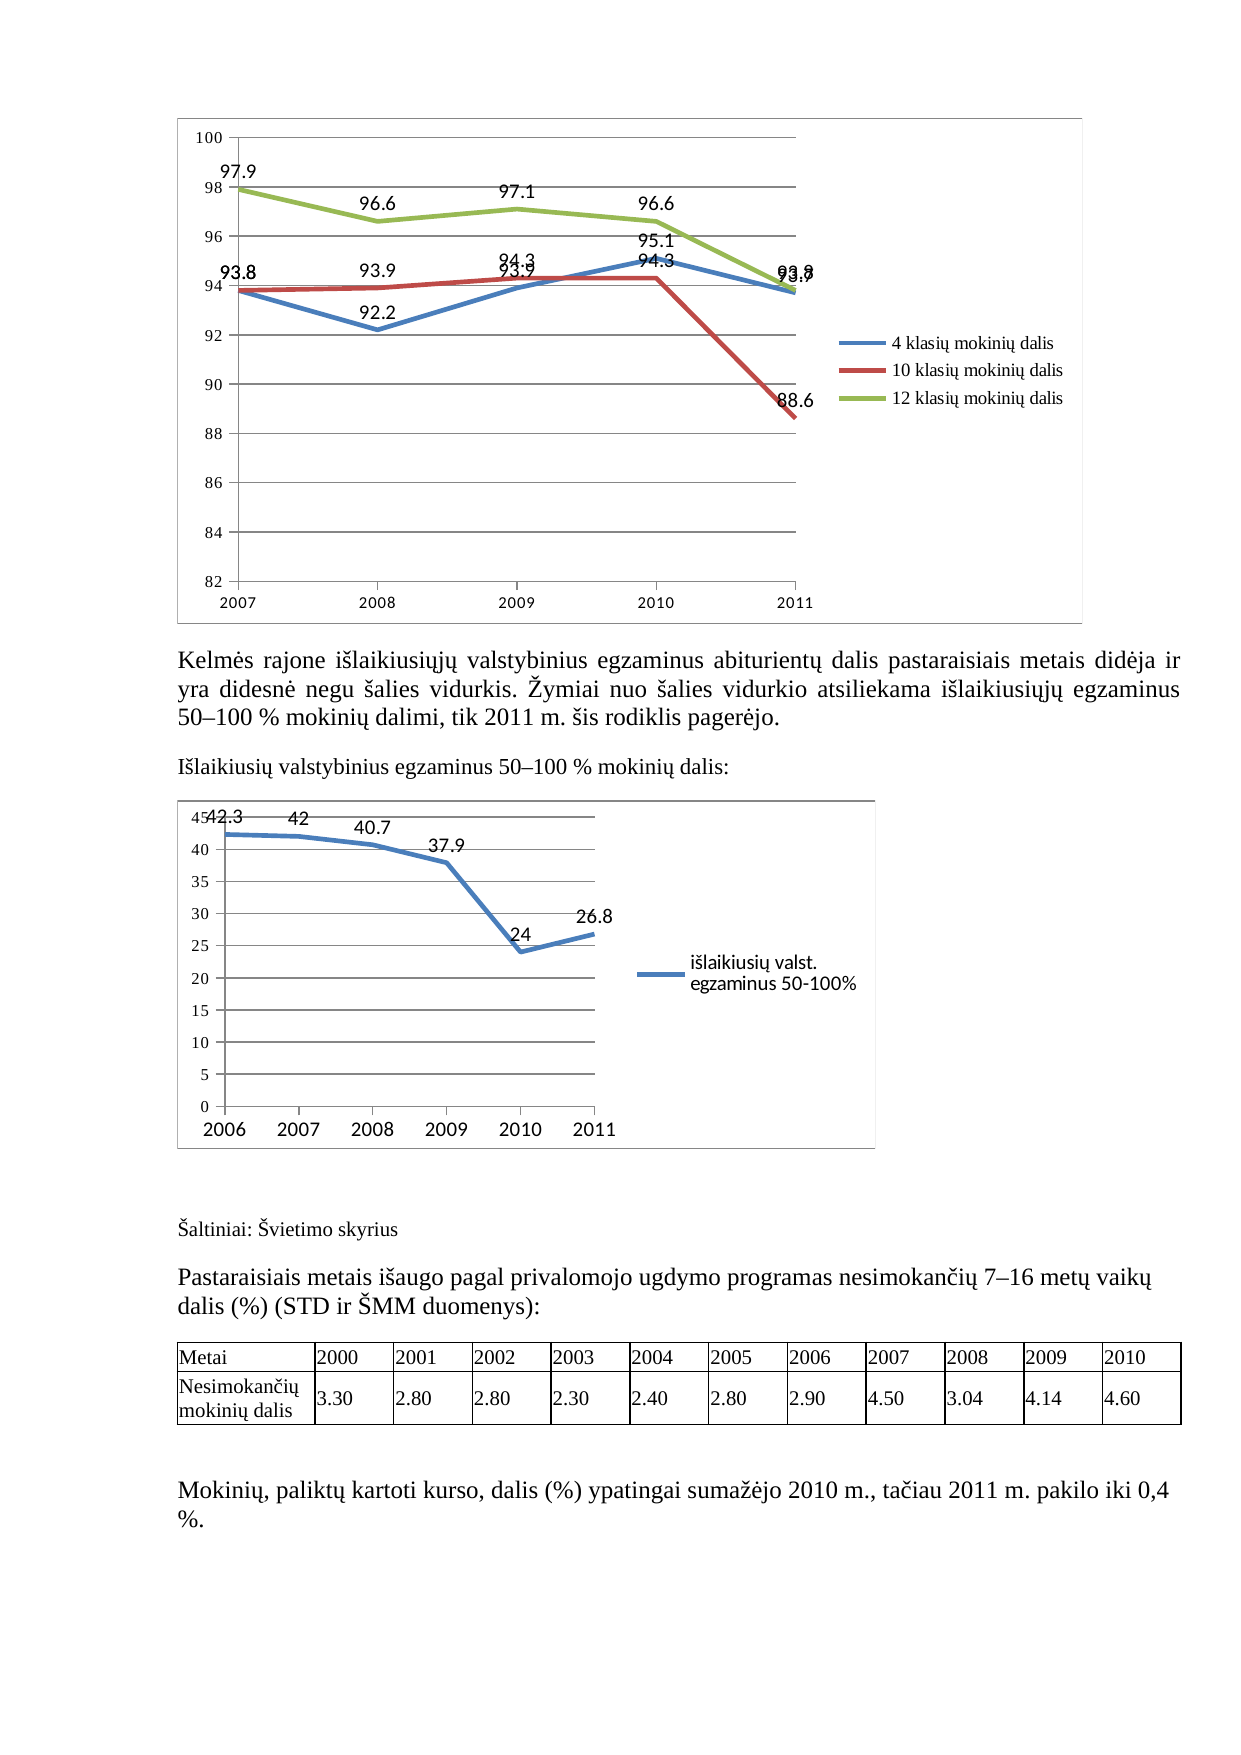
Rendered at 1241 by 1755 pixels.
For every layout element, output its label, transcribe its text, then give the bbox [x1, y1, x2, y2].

text Išlaikiusių valstybinius egzaminus 50–100 % mokinių dalis: [177, 753, 1181, 779]
text Mokinių, paliktų kartoti kurso, dalis (%) ypatingai sumažėjo 2010 m., tačiau 2011 m. pakilo iki 0,4 %. [177, 1476, 1181, 1533]
text Kelmės rajone išlaikiusiųjų valstybinius egzaminus abiturientų dalis pastaraisiais metais didėja ir yra didesnė negu šalies vidurkis. Žymiai nuo šalies vidurkio atsiliekama išlaikiusiųjų egzaminus 50–100 % mokinių dalimi, tik 2011 m. šis rodiklis pagerėjo. [177, 645, 1181, 731]
table_header 2008 [946, 1343, 1023, 1371]
table_cell 2.80 [473, 1372, 550, 1423]
table_cell 2.40 [631, 1372, 708, 1423]
table_header 2003 [552, 1343, 629, 1371]
table_cell 3.30 [316, 1372, 393, 1423]
table_header 2005 [709, 1343, 787, 1371]
table_cell Nesimokančių mokinių dalis [178, 1372, 314, 1423]
table_cell 2.80 [709, 1372, 787, 1423]
table_header 2002 [473, 1343, 550, 1371]
table_header 2007 [867, 1343, 944, 1371]
table_header 2006 [788, 1343, 865, 1371]
table_cell 4.60 [1103, 1372, 1180, 1423]
table_cell 2.80 [394, 1372, 472, 1423]
table_header 2004 [631, 1343, 708, 1371]
table_cell 2.90 [788, 1372, 865, 1423]
table_header 2010 [1103, 1343, 1180, 1371]
table_header Metai [178, 1343, 314, 1371]
table_cell 2.30 [552, 1372, 629, 1423]
text Šaltiniai: Švietimo skyrius [177, 1217, 1181, 1241]
table_cell 4.50 [867, 1372, 944, 1423]
table_header 2009 [1025, 1343, 1102, 1371]
table_header 2001 [394, 1343, 472, 1371]
table_cell 3.04 [946, 1372, 1023, 1423]
table_cell 4.14 [1025, 1372, 1102, 1423]
table_header 2000 [316, 1343, 393, 1371]
text Pastaraisiais metais išaugo pagal privalomojo ugdymo programas nesimokančių 7–16 metų vaikų dalis (%) (STD ir ŠMM duomenys): [177, 1262, 1181, 1320]
